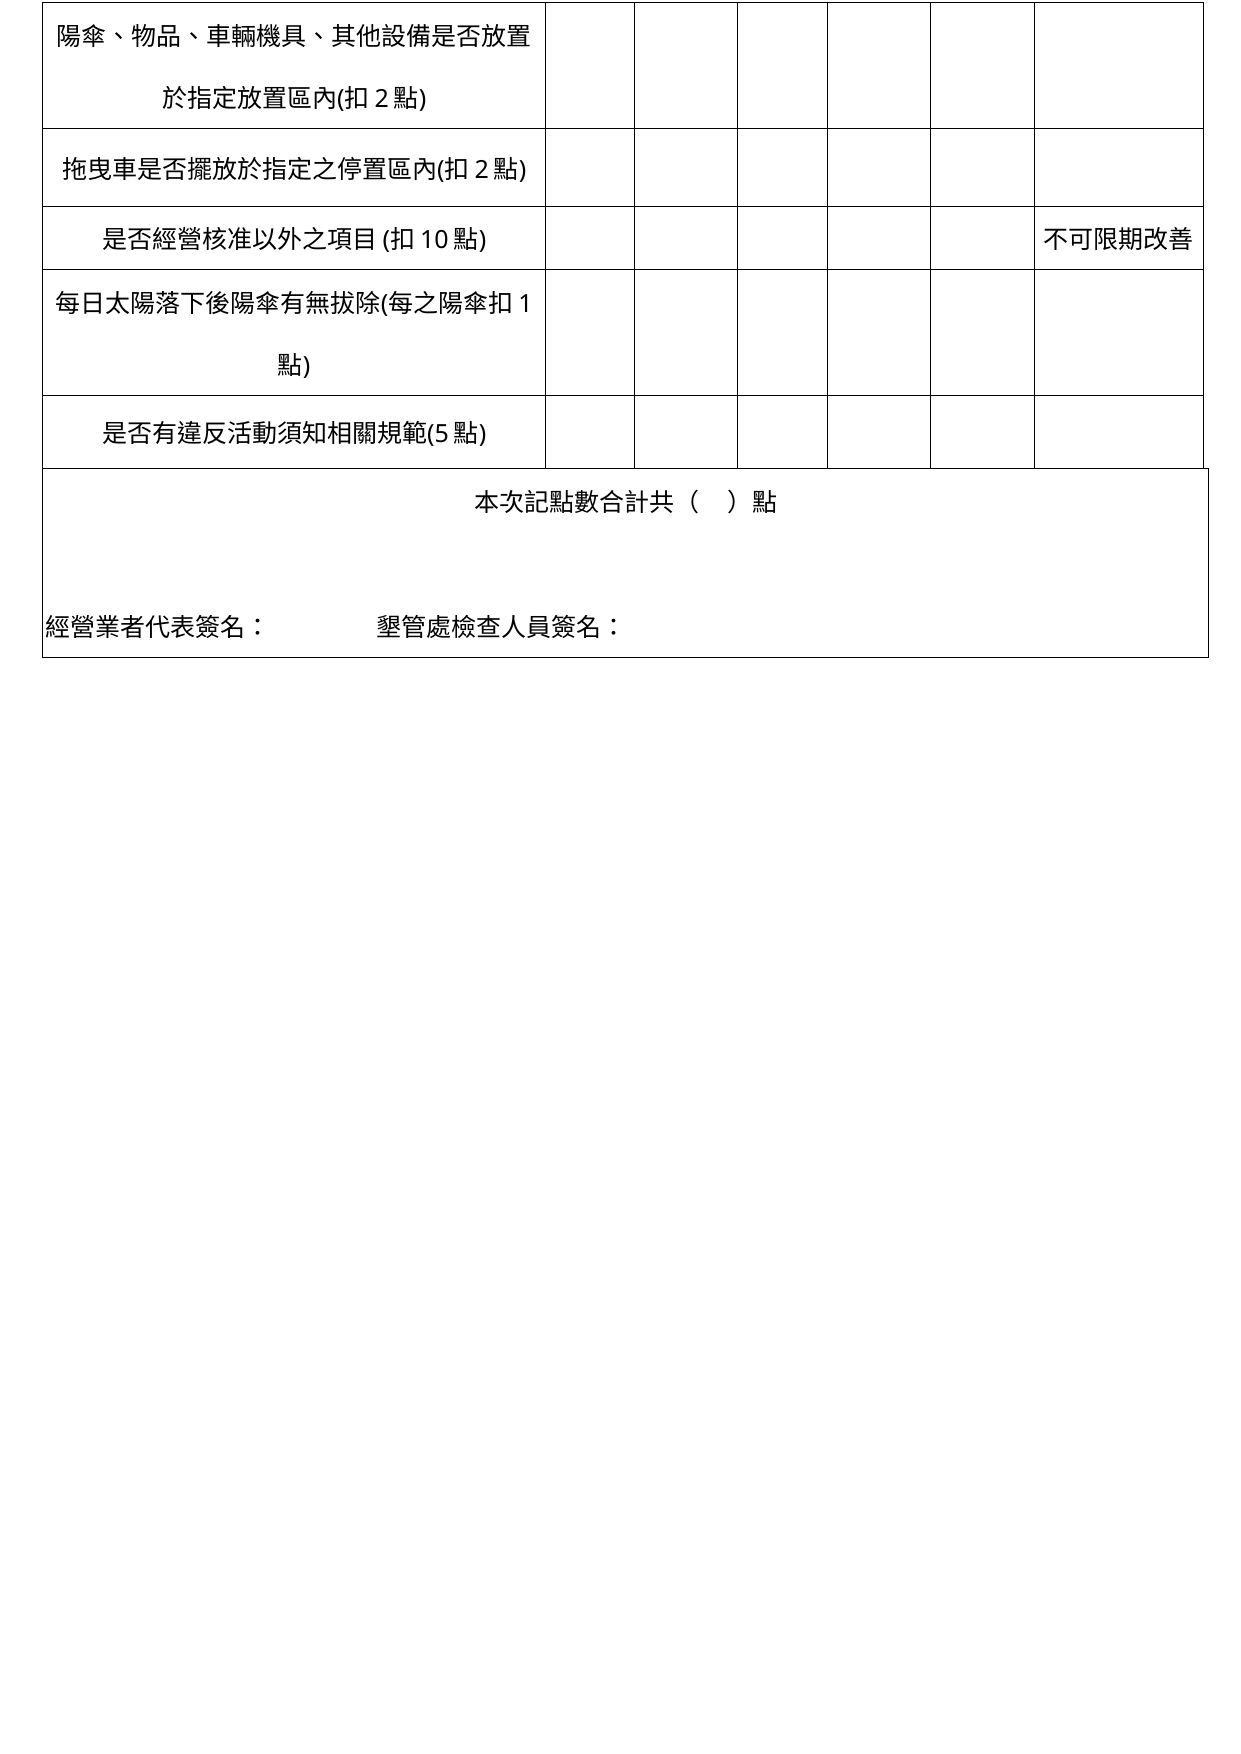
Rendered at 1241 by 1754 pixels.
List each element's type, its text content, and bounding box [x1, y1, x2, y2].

table_cell [635, 270, 737, 395]
table_cell [738, 270, 827, 395]
table_cell [738, 3, 827, 128]
table_cell [828, 129, 930, 206]
table_cell [1204, 128, 1209, 206]
table_cell 陽傘、物品、車輛機具、其他設備是否放置於指定放置區內(扣2點) [43, 3, 545, 128]
table_cell [635, 129, 737, 206]
table_cell [931, 207, 1034, 269]
table_cell [635, 396, 737, 468]
table_cell [738, 129, 827, 206]
table_cell 是否經營核准以外之項目 (扣10點) [43, 207, 545, 269]
table_cell [1035, 3, 1203, 128]
table_cell [546, 3, 634, 128]
table_cell [1035, 270, 1203, 395]
table_cell [546, 129, 634, 206]
table_cell [828, 270, 930, 395]
table_cell [635, 207, 737, 269]
table_cell [828, 3, 930, 128]
table_cell [1035, 129, 1203, 206]
table_cell [931, 396, 1034, 468]
table_cell 本次記點數合計共（ ）點 經營業者代表簽名： 墾管處檢查人員簽名： [43, 469, 1208, 657]
table_cell 拖曳車是否擺放於指定之停置區內(扣2點) [43, 129, 545, 206]
table_cell [546, 270, 634, 395]
table_cell 每日太陽落下後陽傘有無拔除(每之陽傘扣1點) [43, 270, 545, 395]
table_cell [1204, 395, 1209, 468]
table_cell [1204, 206, 1209, 269]
table_cell [931, 129, 1034, 206]
table_cell [828, 396, 930, 468]
table_cell [931, 3, 1034, 128]
table_cell [828, 207, 930, 269]
table_cell [738, 396, 827, 468]
table_cell [931, 270, 1034, 395]
table_cell [546, 207, 634, 269]
table_cell [738, 207, 827, 269]
table_cell [635, 3, 737, 128]
table_cell [1204, 2, 1209, 128]
table_cell 是否有違反活動須知相關規範(5點) [43, 396, 545, 468]
table_cell 不可限期改善 [1035, 207, 1203, 269]
table_cell [1204, 269, 1209, 395]
table_cell [1035, 396, 1203, 468]
table_cell [546, 396, 634, 468]
